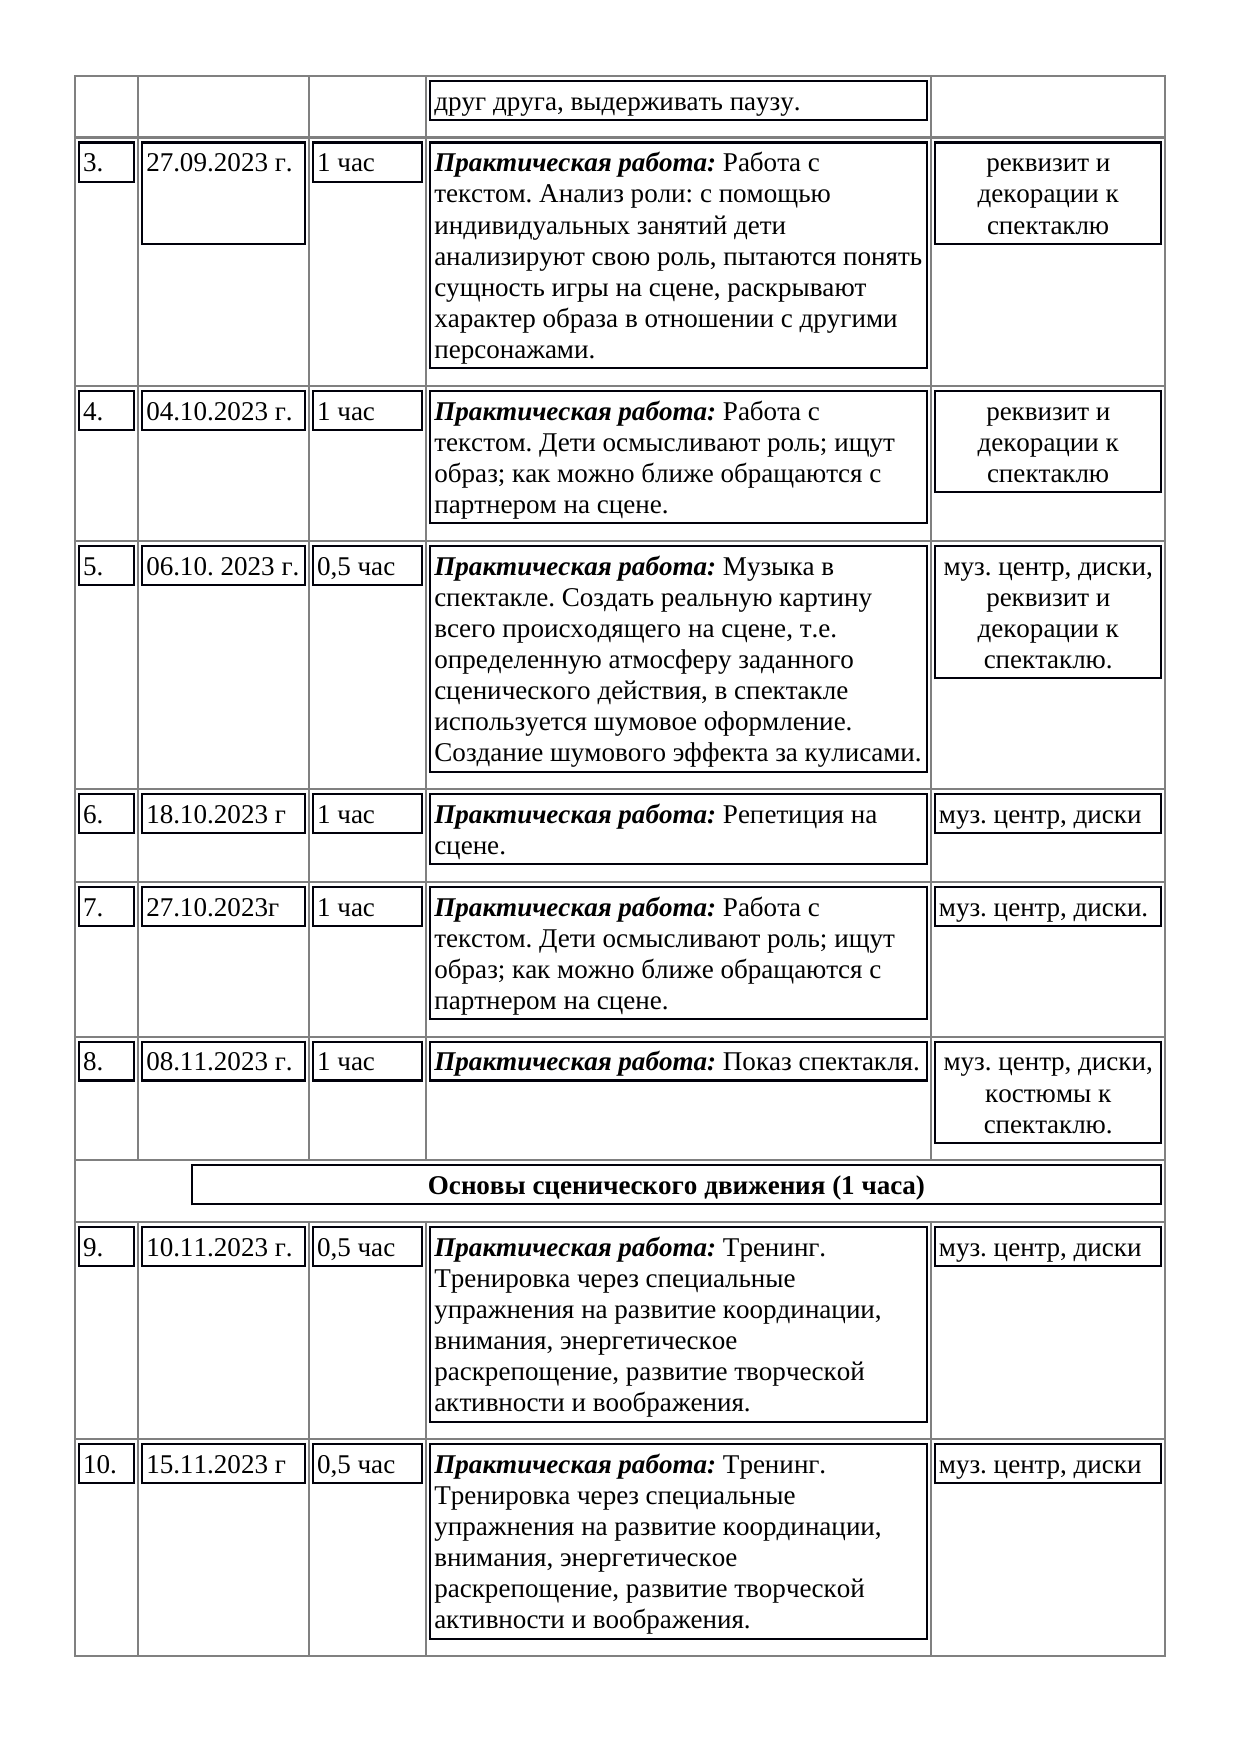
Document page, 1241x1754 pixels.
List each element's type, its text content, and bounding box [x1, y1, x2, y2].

table_cell Практическая работа: Показ спектакля. [427, 1038, 930, 1159]
table_cell Практическая работа: Тренинг. Тренировка через специальные упражнения на развитие координации, внимания, энергетическое раскрепощение, развитие творческой активности и воображения. [427, 1440, 930, 1655]
table_cell 9. [76, 1223, 137, 1438]
table_cell 04.10.2023 г. [139, 387, 308, 540]
table_cell [76, 77, 137, 136]
table_cell 7. [76, 883, 137, 1036]
table_cell Практическая работа: Работа с текстом. Анализ роли: с помощью индивидуальных занятий дети анализируют свою роль, пытаются понять сущность игры на сцене, раскрывают характер образа в отношении с другими персонажами. [427, 139, 930, 385]
table_cell 27.10.2023г [139, 883, 308, 1036]
table_cell муз. центр, диски. [932, 883, 1164, 1036]
table_cell 5. [76, 542, 137, 788]
table_cell друг друга, выдерживать паузу. [427, 77, 930, 136]
table_cell 08.11.2023 г. [139, 1038, 308, 1159]
table_cell реквизит и декорации к спектаклю [932, 139, 1164, 385]
table_cell 1 час [310, 790, 425, 881]
table_cell муз. центр, диски [932, 1440, 1164, 1655]
table_cell Практическая работа: Работа с текстом. Дети осмысливают роль; ищут образ; как можно ближе обращаются с партнером на сцене. [427, 883, 930, 1036]
table_cell 1 час [310, 883, 425, 1036]
table_cell 10. [76, 1440, 137, 1655]
table_cell муз. центр, диски, реквизит и декорации к спектаклю. [932, 542, 1164, 788]
table_cell [139, 77, 308, 136]
table_cell Практическая работа: Репетиция на сцене. [427, 790, 930, 881]
table_cell Основы сценического движения (1 часа) [76, 1161, 1164, 1221]
table_cell 0,5 час [310, 1223, 425, 1438]
table_cell [310, 77, 425, 136]
table_cell Практическая работа: Музыка в спектакле. Создать реальную картину всего происходящего на сцене, т.е. определенную атмосферу заданного сценического действия, в спектакле используется шумовое оформление. Создание шумового эффекта за кулисами. [427, 542, 930, 788]
table_cell 06.10. 2023 г. [139, 542, 308, 788]
table_cell 0,5 час [310, 1440, 425, 1655]
table_cell 3. [76, 139, 137, 385]
table_cell 8. [76, 1038, 137, 1159]
table_cell 1 час [310, 1038, 425, 1159]
table_cell 4. [76, 387, 137, 540]
table_cell 15.11.2023 г [139, 1440, 308, 1655]
table_cell муз. центр, диски [932, 1223, 1164, 1438]
table_cell реквизит и декорации к спектаклю [932, 387, 1164, 540]
table_cell 0,5 час [310, 542, 425, 788]
table_cell 6. [76, 790, 137, 881]
table_cell 10.11.2023 г. [139, 1223, 308, 1438]
table_cell муз. центр, диски [932, 790, 1164, 881]
table_cell 27.09.2023 г. [139, 139, 308, 385]
table_cell муз. центр, диски, костюмы к спектаклю. [932, 1038, 1164, 1159]
table_cell Практическая работа: Работа с текстом. Дети осмысливают роль; ищут образ; как можно ближе обращаются с партнером на сцене. [427, 387, 930, 540]
table_cell 1 час [310, 139, 425, 385]
table_cell Практическая работа: Тренинг. Тренировка через специальные упражнения на развитие координации, внимания, энергетическое раскрепощение, развитие творческой активности и воображения. [427, 1223, 930, 1438]
table_cell 1 час [310, 387, 425, 540]
table_cell 18.10.2023 г [139, 790, 308, 881]
table_cell [932, 77, 1164, 136]
